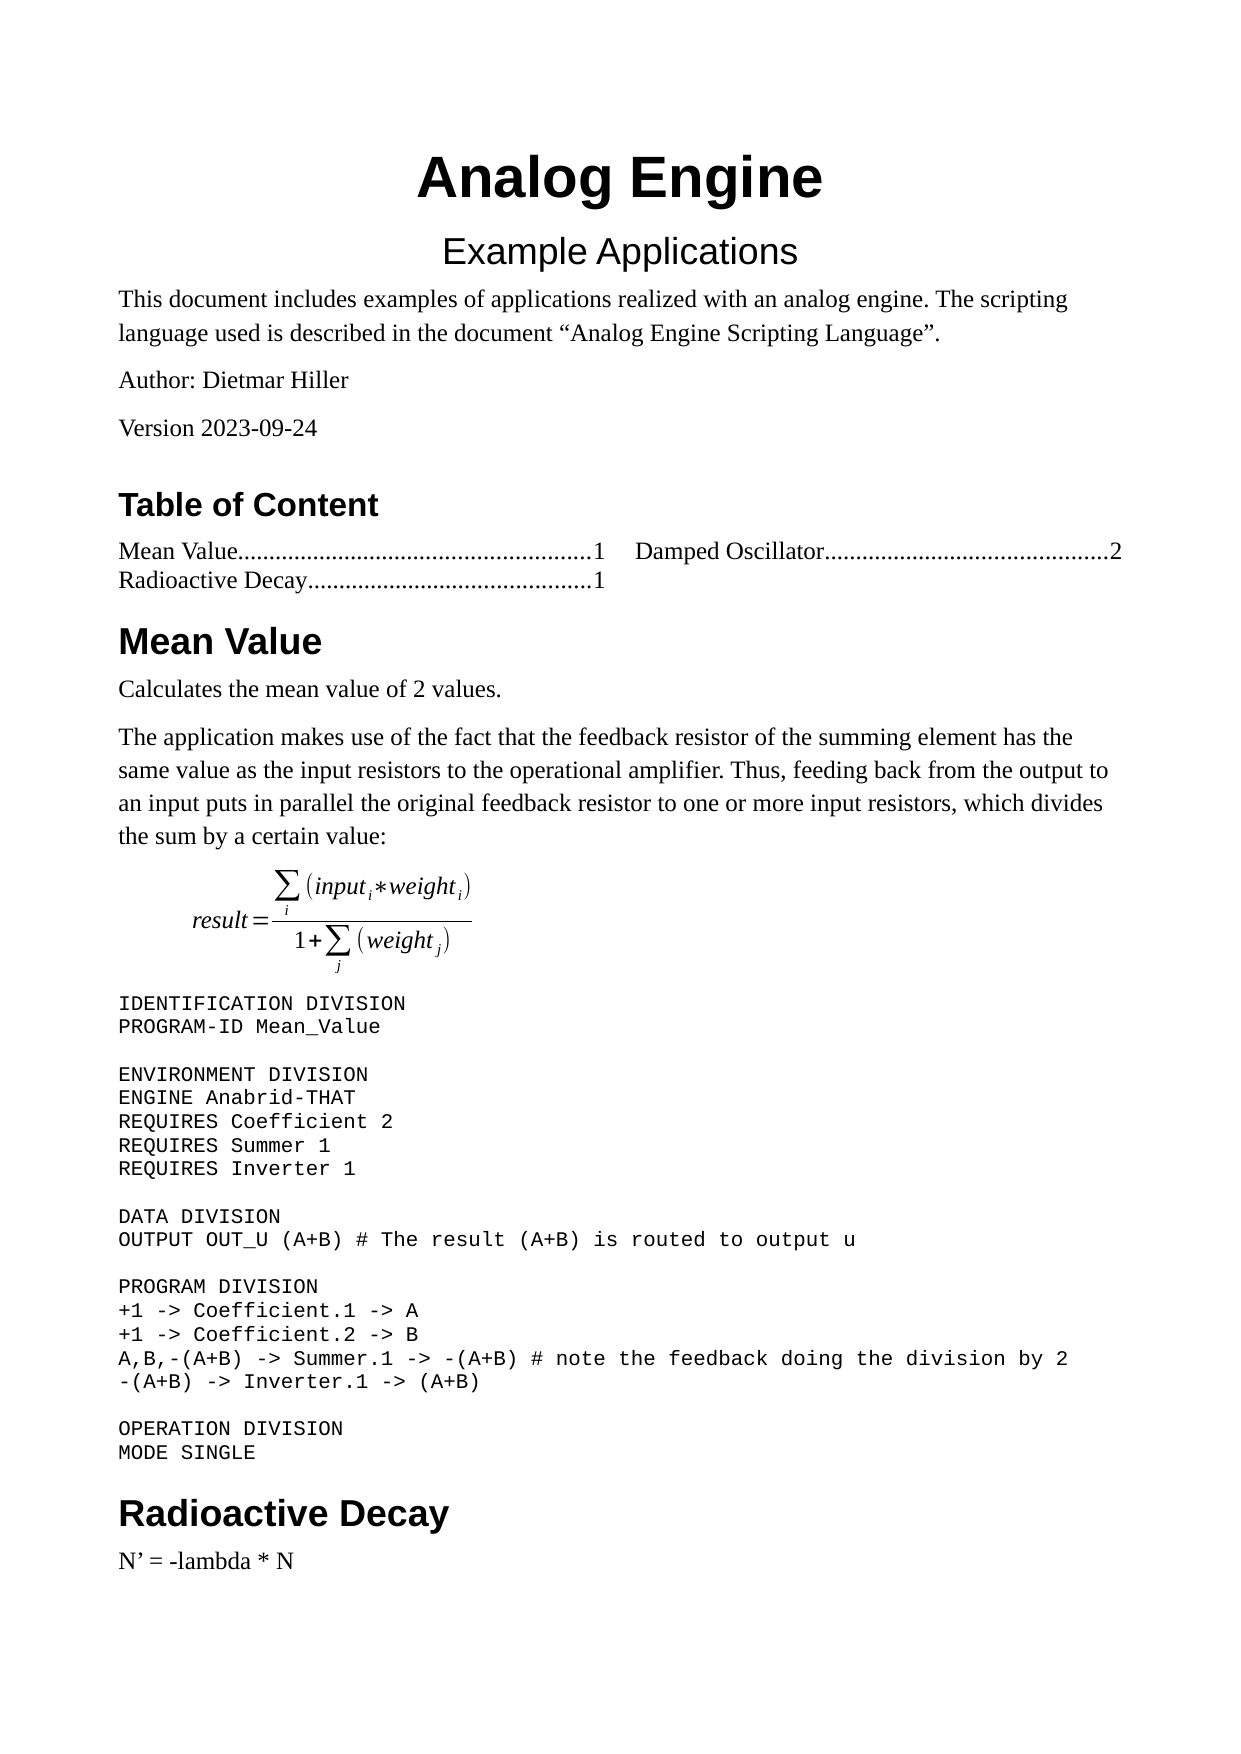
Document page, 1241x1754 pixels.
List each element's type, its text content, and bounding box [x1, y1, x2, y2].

text +1 -> Coefficient.1 -> A [118, 1300, 1122, 1324]
text This document includes examples of applications realized with an analog engine. The scripting language used is described in the document “Analog Engine Scripting Language”. [118, 284, 1122, 346]
text A,B,-(A+B) -> Summer.1 -> -(A+B) # note the feedback doing the division by 2 [118, 1347, 1122, 1371]
text REQUIRES Coefficient 2 [118, 1111, 1122, 1135]
text PROGRAM-ID Mean_Value [118, 1016, 1122, 1040]
subtitle Radioactive Decay [118, 1491, 1122, 1534]
text IDENTIFICATION DIVISION [118, 993, 1122, 1016]
text ENVIRONMENT DIVISION [118, 1064, 1122, 1087]
text Radioactive Decay 1 [118, 565, 605, 594]
text Damped Oscillator 2 [635, 536, 1122, 565]
text +1 -> Coefficient.2 -> B [118, 1324, 1122, 1347]
text The application makes use of the fact that the feedback resistor of the summing element has the same value as the input resistors to the operational amplifier. Thus, feeding back from the output to an input puts in parallel the original feedback resistor to one or more input resistors, which divides the sum by a certain value: [118, 722, 1122, 850]
text Author: Dietmar Hiller [118, 365, 1122, 394]
text N’ = -lambda * N [118, 1546, 1122, 1575]
text PROGRAM DIVISION [118, 1277, 1122, 1300]
title Analog Engine [118, 143, 1122, 210]
text -(A+B) -> Inverter.1 -> (A+B) [118, 1371, 1122, 1395]
subtitle Mean Value [118, 619, 1122, 662]
text ENGINE Anabrid-THAT [118, 1087, 1122, 1111]
text Mean Value 1 [118, 536, 605, 565]
text Calculates the mean value of 2 values. [118, 674, 1122, 703]
text REQUIRES Inverter 1 [118, 1158, 1122, 1182]
text OPERATION DIVISION [118, 1418, 1122, 1442]
text OUTPUT OUT_U (A+B) # The result (A+B) is routed to output u [118, 1229, 1122, 1253]
text REQUIRES Summer 1 [118, 1135, 1122, 1158]
subtitle Table of Content [118, 485, 1122, 524]
subtitle Example Applications [118, 229, 1122, 272]
text MODE SINGLE [118, 1442, 1122, 1466]
text Version 2023-09-24 [118, 413, 1122, 442]
text DATA DIVISION [118, 1206, 1122, 1229]
